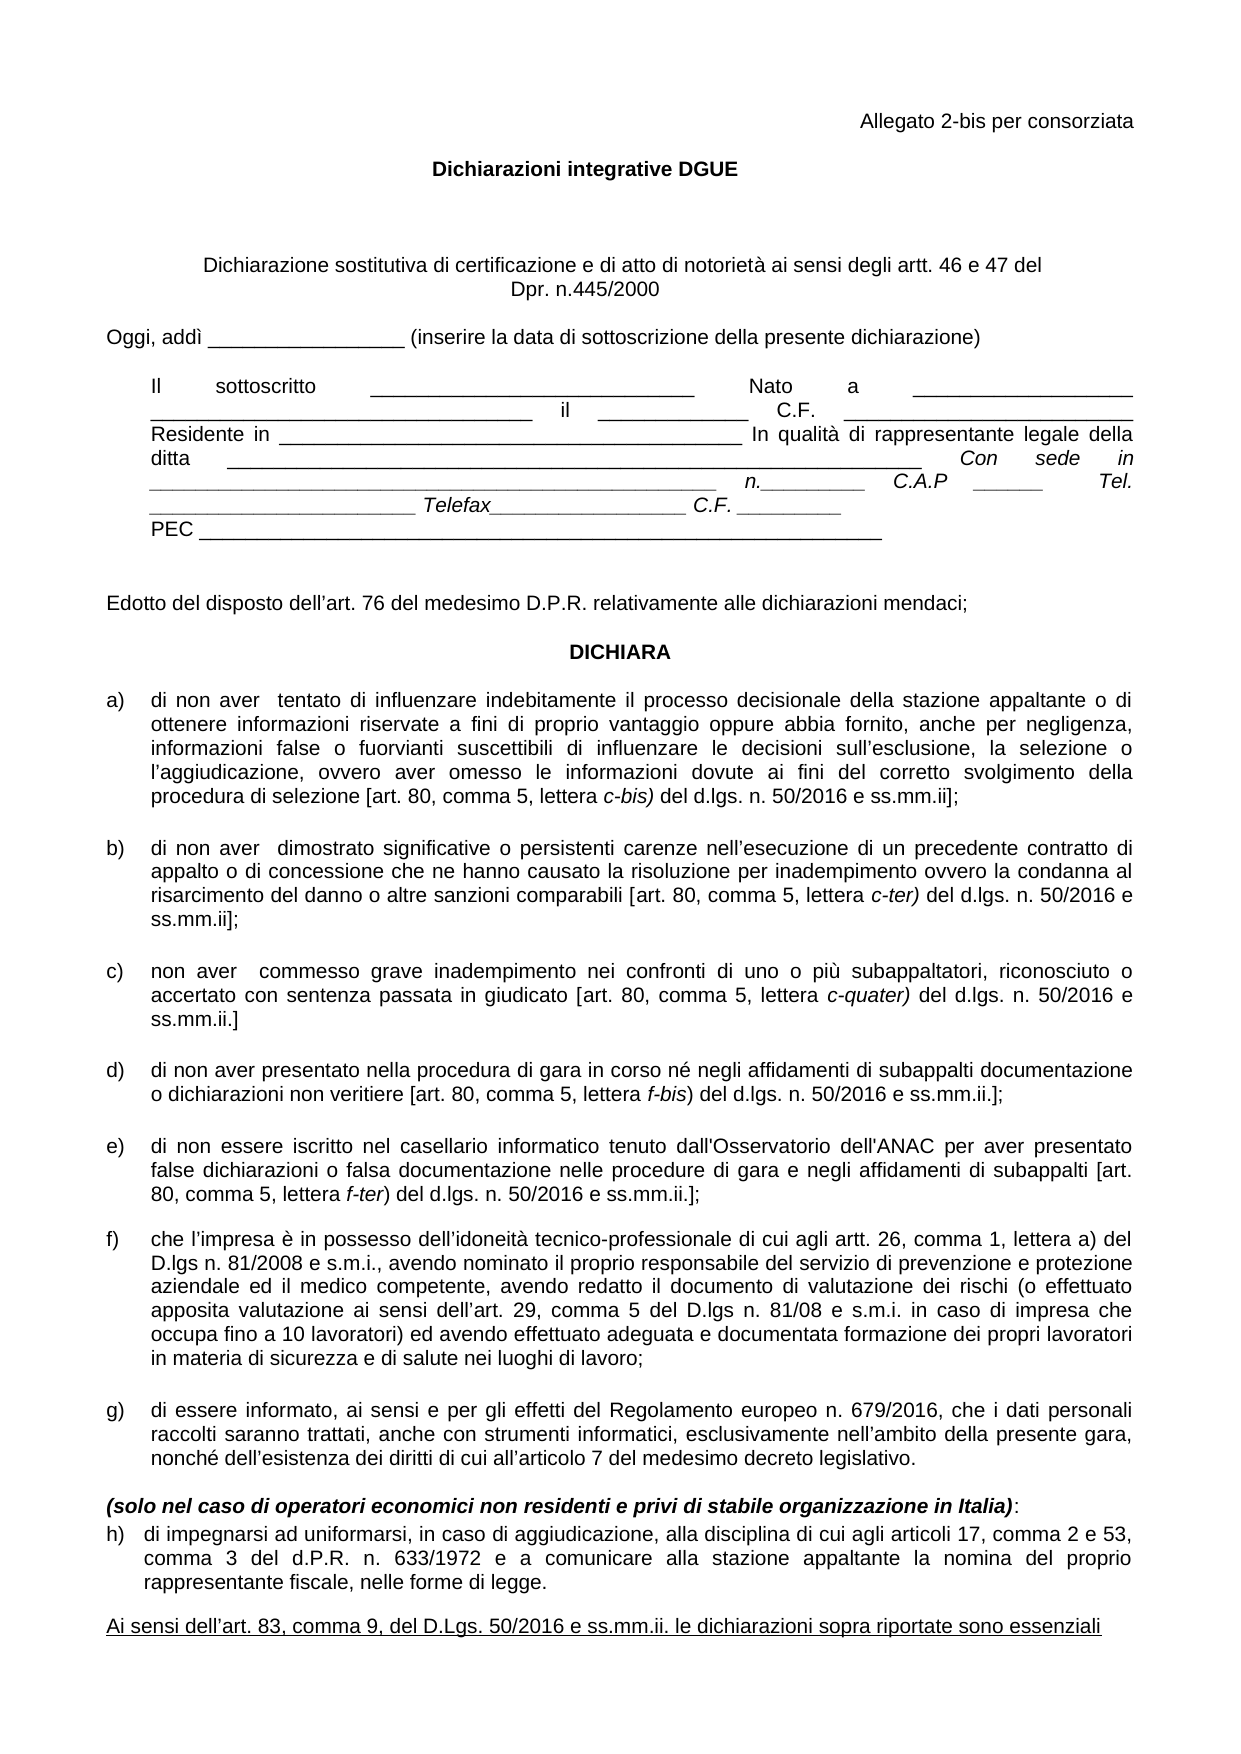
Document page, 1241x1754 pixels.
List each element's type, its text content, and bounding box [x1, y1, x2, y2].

text PEC ___________________________________________________________ [151, 517, 1134, 541]
text Oggi, addì _________________ (inserire la data di sottoscrizione della presente dichiarazione) [106, 325, 1134, 349]
text Dichiarazione sostitutiva di certificazione e di atto di notorietà ai sensi degli artt. 46 e 47 del Dpr. n.445/2000 [106, 253, 1064, 301]
text Dichiarazioni integrative DGUE [106, 157, 1064, 181]
text DICHIARA [106, 640, 1134, 664]
list che l’impresa è in possesso dell’idoneità tecnico-professionale di cui agli artt. 26, comma 1, lettera a) del D.lgs n. 81/2008 e s.m.i., avendo nominato il proprio responsabile del servizio di prevenzione e protezione aziendale ed il medico competente, avendo redatto il documento di valutazione dei rischi (o effettuato apposita valutazione ai sensi dell’art. 29, comma 5 del D.lgs n. 81/08 e s.m.i. in caso di impresa che occupa fino a 10 lavoratori) ed avendo effettuato adeguata e documentata formazione dei propri lavoratori in materia di sicurezza e di salute nei luoghi di lavoro; [106, 1226, 1134, 1370]
text b) di non aver dimostrato significative o persistenti carenze nell’esecuzione di un precedente contratto di appalto o di concessione che ne hanno causato la risoluzione per inadempimento ovvero la condanna al risarcimento del danno o altre sanzioni comparabili [art. 80, comma 5, lettera c-ter) del d.lgs. n. 50/2016 e ss.mm.ii]; [106, 835, 1134, 931]
text Edotto del disposto dell’art. 76 del medesimo D.P.R. relativamente alle dichiarazioni mendaci; [106, 589, 1134, 616]
text d) di non aver presentato nella procedura di gara in corso né negli affidamenti di subappalti documentazione o dichiarazioni non veritiere [art. 80, comma 5, lettera f-bis) del d.lgs. n. 50/2016 e ss.mm.ii.]; [106, 1058, 1134, 1106]
text (solo nel caso di operatori economici non residenti e privi di stabile organizzazione in Italia): [106, 1494, 1134, 1518]
text c) non aver commesso grave inadempimento nei confronti di uno o più subappaltatori, riconosciuto o accertato con sentenza passata in giudicato [art. 80, comma 5, lettera c-quater) del d.lgs. n. 50/2016 e ss.mm.ii.] [106, 959, 1134, 1031]
text h) di impegnarsi ad uniformarsi, in caso di aggiudicazione, alla disciplina di cui agli articoli 17, comma 2 e 53, comma 3 del d.P.R. n. 633/1972 e a comunicare alla stazione appaltante la nomina del proprio rappresentante fiscale, nelle forme di legge. [106, 1522, 1134, 1593]
text Il sottoscritto ____________________________ Nato a ___________________ _________________________________ il _____________ C.F. _________________________ Residente in ________________________________________ In qualità di rappresentante legale della ditta ____________________________________________________________ Con sede in _________________________________________________ n._________ C.A.P ______ Tel. _______________________ Telefax_________________ C.F. _________ [151, 373, 1134, 517]
text g) di essere informato, ai sensi e per gli effetti del Regolamento europeo n. 679/2016, che i dati personali raccolti saranno trattati, anche con strumenti informatici, esclusivamente nell’ambito della presente gara, nonché dell’esistenza dei diritti di cui all’articolo 7 del medesimo decreto legislativo. [106, 1398, 1134, 1470]
text a) di non aver tentato di influenzare indebitamente il processo decisionale della stazione appaltante o di ottenere informazioni riservate a fini di proprio vantaggio oppure abbia fornito, anche per negligenza, informazioni false o fuorvianti suscettibili di influenzare le decisioni sull’esclusione, la selezione o l’aggiudicazione, ovvero aver omesso le informazioni dovute ai fini del corretto svolgimento della procedura di selezione [art. 80, comma 5, lettera c-bis) del d.lgs. n. 50/2016 e ss.mm.ii]; [106, 688, 1134, 808]
text Allegato 2-bis per consorziata [106, 109, 1134, 133]
text e) di non essere iscritto nel casellario informatico tenuto dall'Osservatorio dell'ANAC per aver presentato false dichiarazioni o falsa documentazione nelle procedure di gara e negli affidamenti di subappalti [art. 80, comma 5, lettera f-ter) del d.lgs. n. 50/2016 e ss.mm.ii.]; [106, 1134, 1134, 1206]
text Ai sensi dell’art. 83, comma 9, del D.Lgs. 50/2016 e ss.mm.ii. le dichiarazioni sopra riportate sono essenziali [106, 1614, 1134, 1638]
